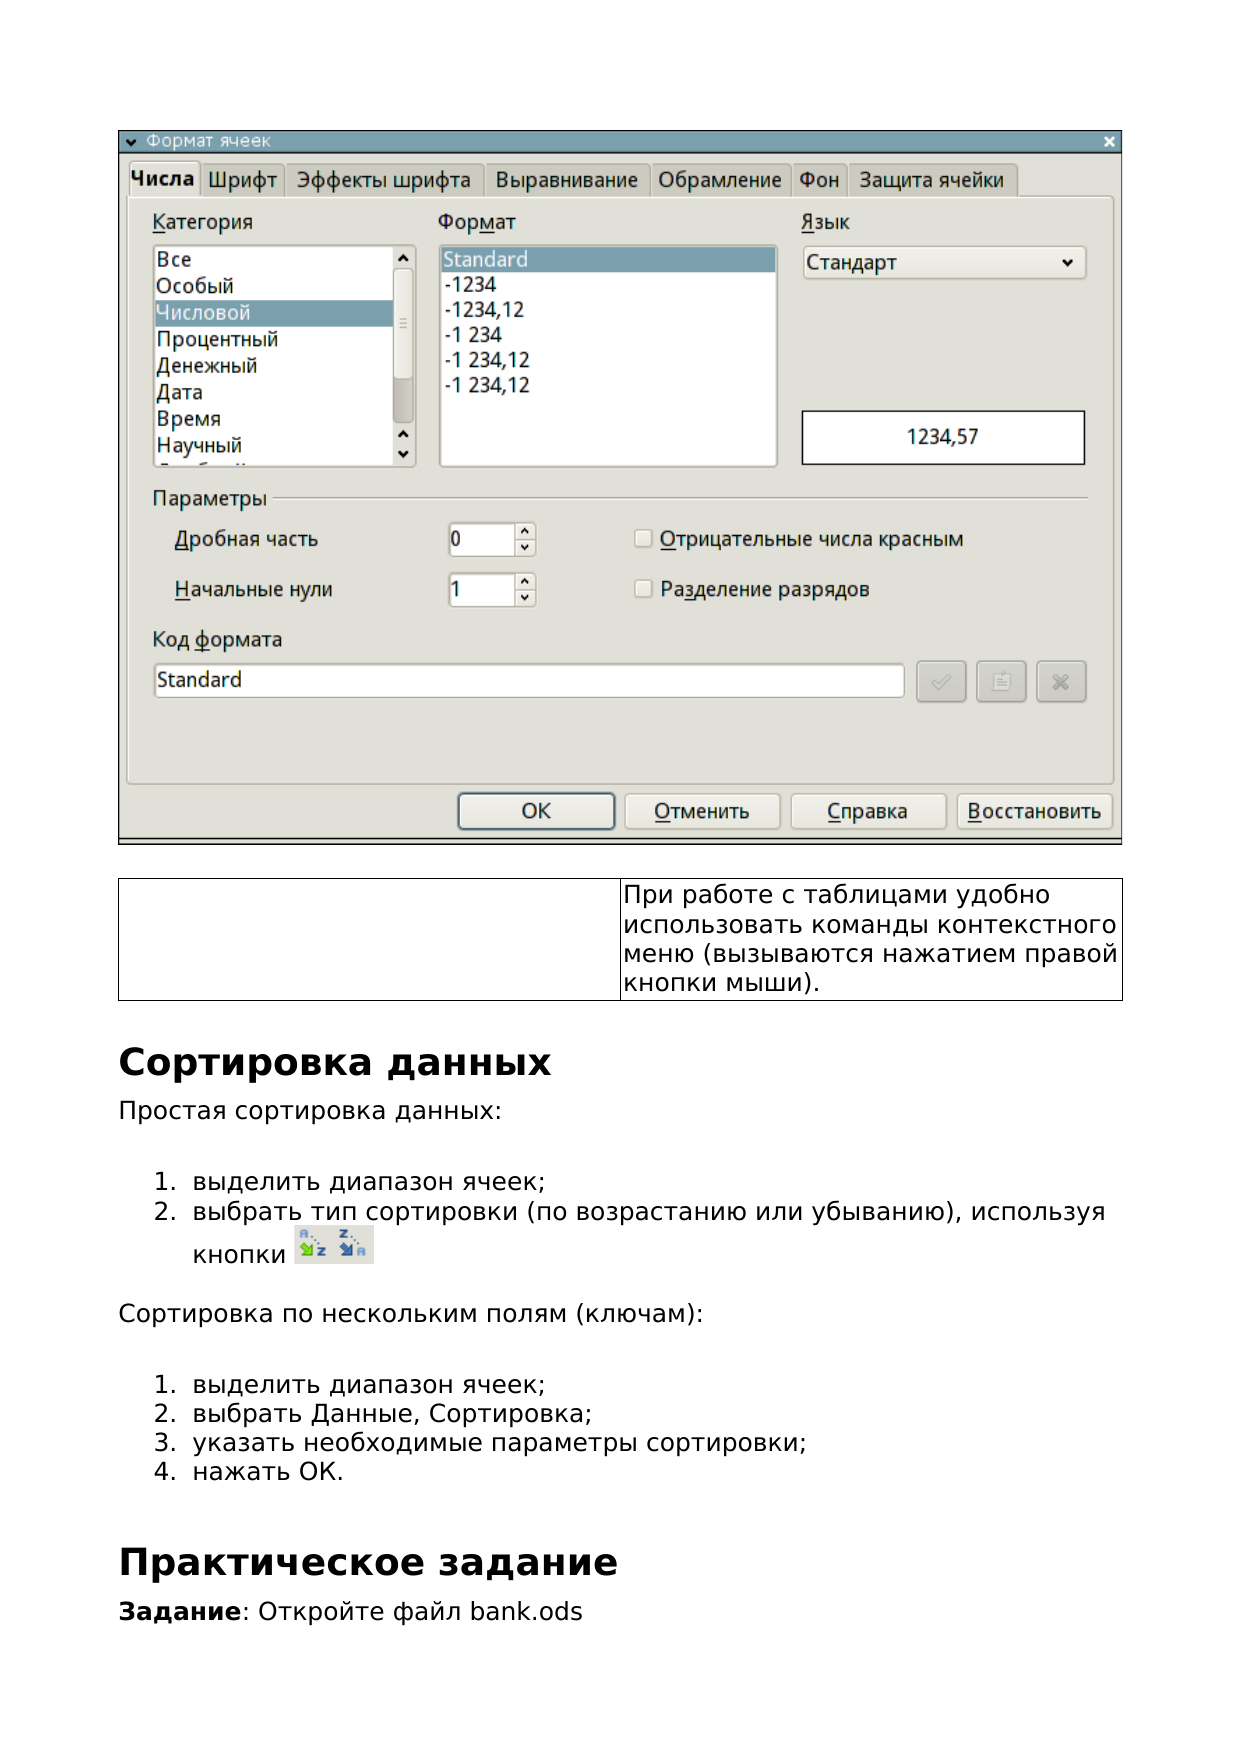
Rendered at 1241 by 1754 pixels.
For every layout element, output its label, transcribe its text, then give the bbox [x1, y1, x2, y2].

list нажать ОК. [177, 1457, 1122, 1487]
list выделить диапазон ячеек; [177, 1167, 1122, 1197]
picture [118, 130, 1123, 845]
text Задание: Откройте файл bank.ods [118, 1597, 1122, 1626]
subtitle Практическое задание [118, 1541, 1122, 1585]
list указать необходимые параметры сортировки; [177, 1428, 1122, 1457]
list выбрать Данные, Сортировка; [177, 1399, 1122, 1428]
list выделить диапазон ячеек; [177, 1370, 1122, 1399]
subtitle Сортировка данных [118, 1040, 1122, 1084]
list выбрать тип сортировки (по возрастанию или убыванию), используя кнопки [177, 1197, 1122, 1269]
text Простая сортировка данных: [118, 1096, 1122, 1126]
picture [294, 1225, 374, 1264]
table_header При работе с таблицами удобно использовать команды контекстного меню (вызываются нажатием правой кнопки мыши). [621, 879, 1122, 1000]
table_header [119, 879, 620, 1000]
text Сортировка по нескольким полям (ключам): [118, 1299, 1122, 1328]
